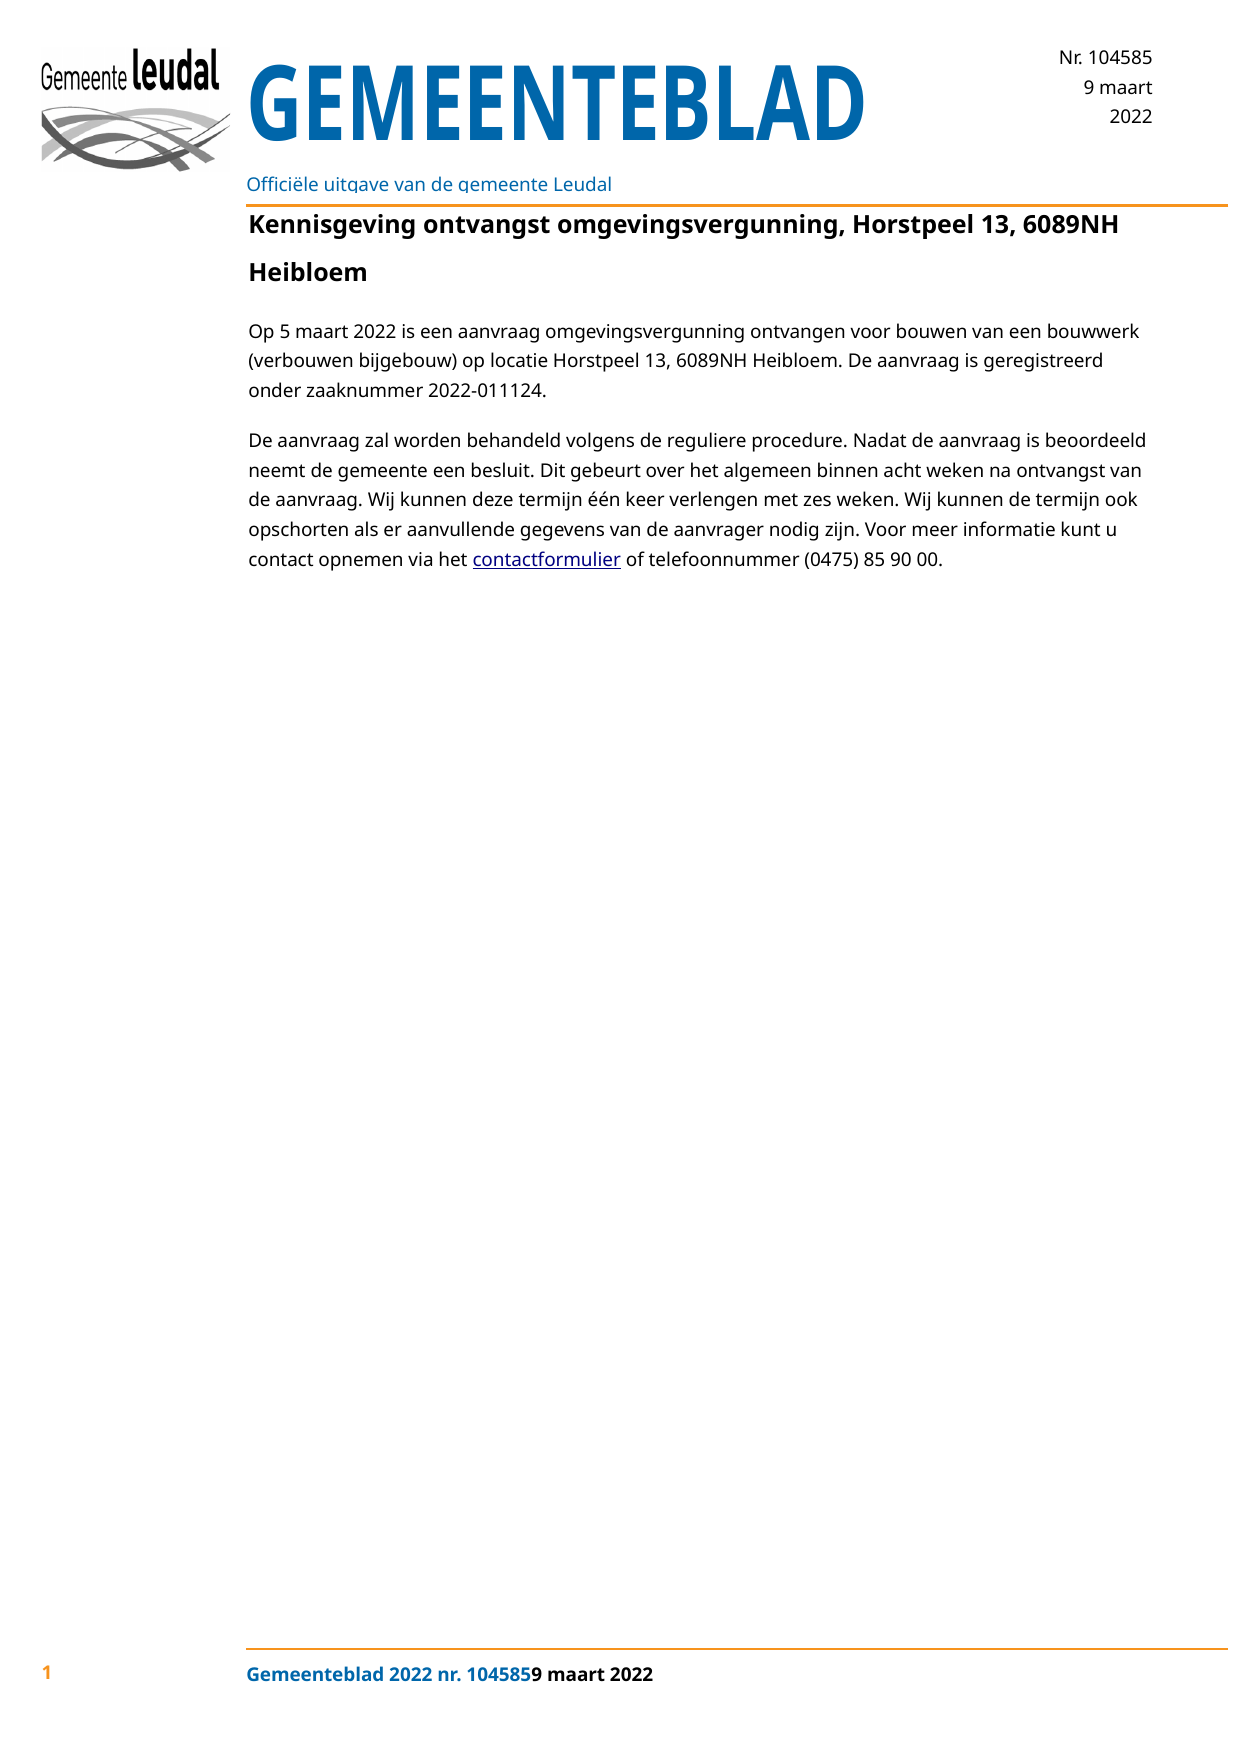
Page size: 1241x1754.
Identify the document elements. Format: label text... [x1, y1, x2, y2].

picture [41, 47, 231, 172]
text Kennisgeving ontvangst omgevingsvergunning, Horstpeel 13, 6089NH Heibloem [248, 207, 1152, 288]
text Op 5 maart 2022 is een aanvraag omgevingsvergunning ontvangen voor bouwen van een bouwwerk (verbouwen bijgebouw) op locatie Horstpeel 13, 6089NH Heibloem. De aanvraag is geregistreerd onder zaaknummer 2022-011124. [248, 318, 1152, 403]
text De aanvraag zal worden behandeld volgens de reguliere procedure. Nadat de aanvraag is beoordeeld neemt de gemeente een besluit. Dit gebeurt over het algemeen binnen acht weken na ontvangst van de aanvraag. Wij kunnen deze termijn één keer verlengen met zes weken. Wij kunnen de termijn ook opschorten als er aanvullende gegevens van de aanvrager nodig zijn. Voor meer informatie kunt u contact opnemen via het contactformulier of telefoonnummer (0475) 85 90 00. [248, 427, 1152, 572]
